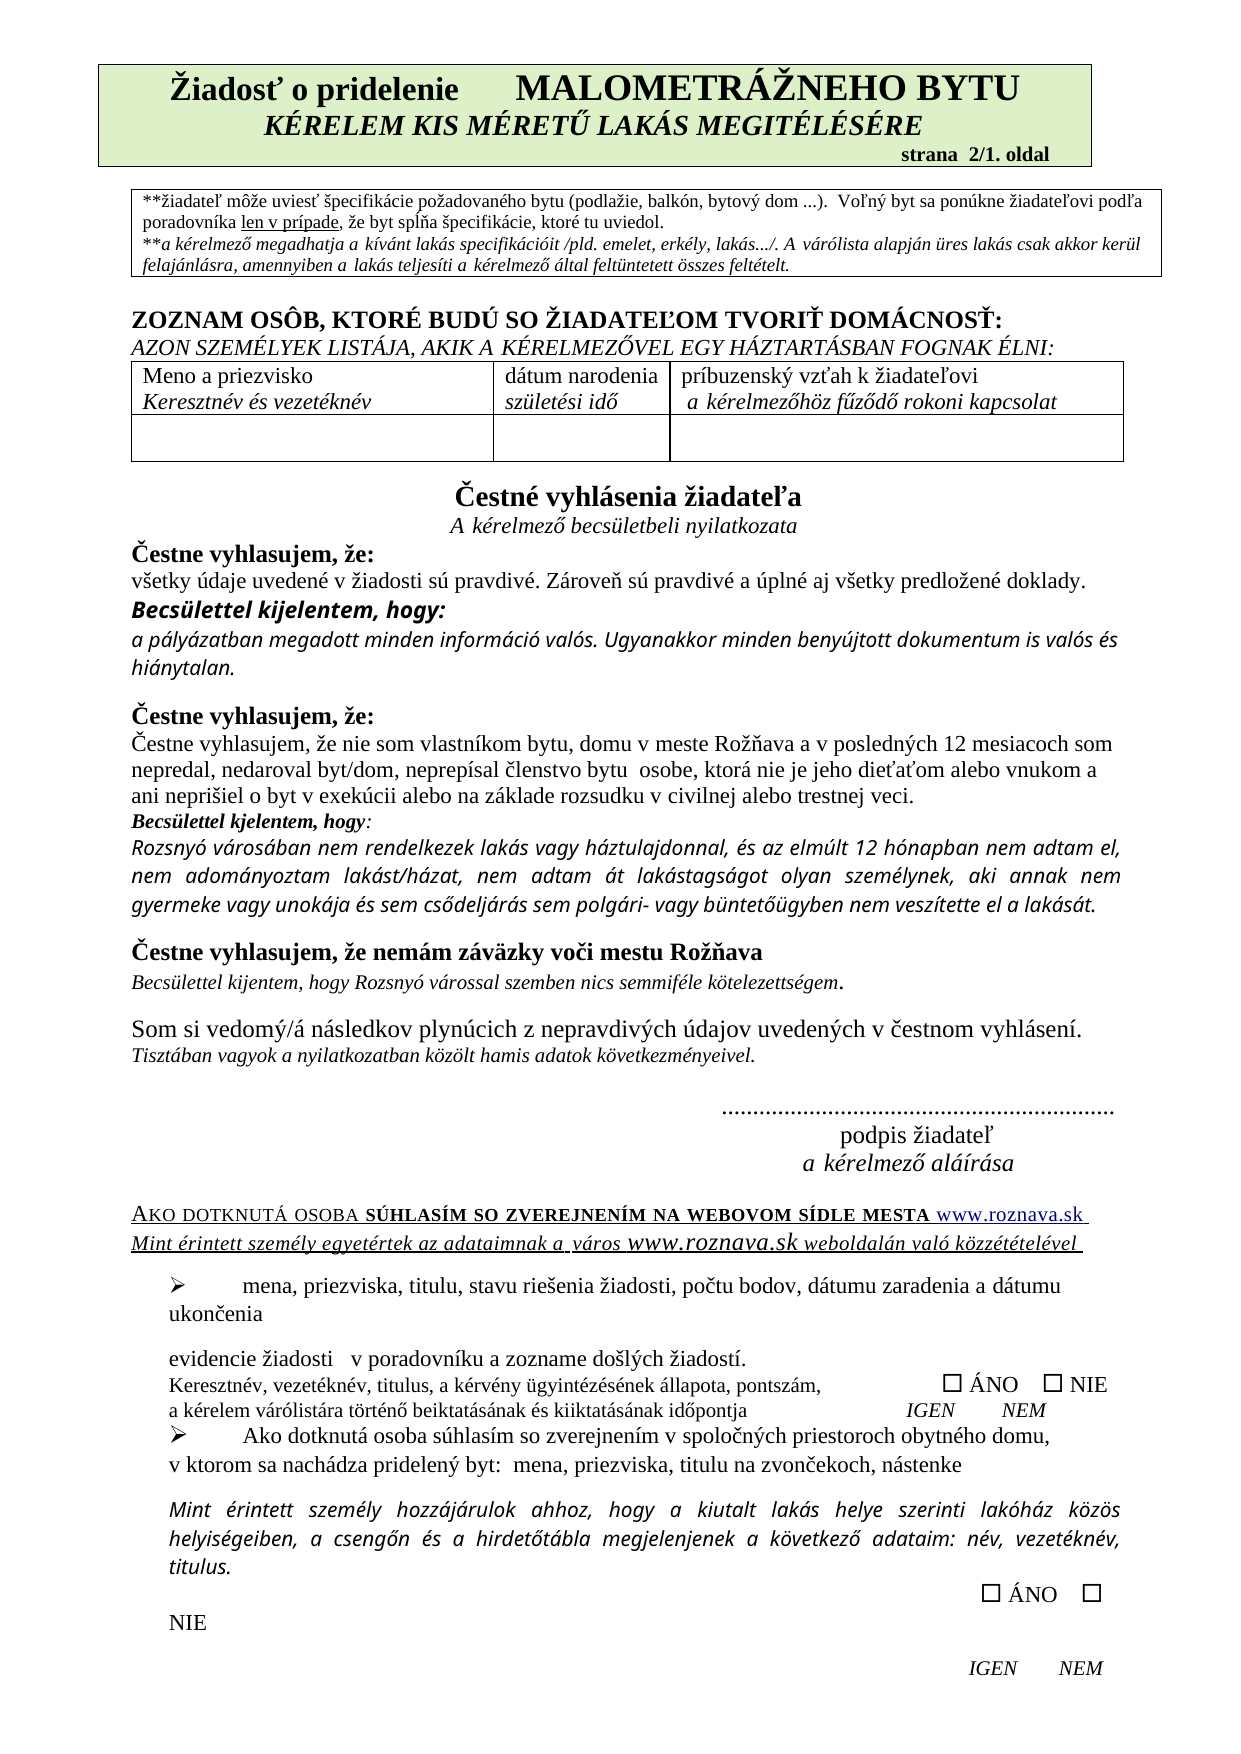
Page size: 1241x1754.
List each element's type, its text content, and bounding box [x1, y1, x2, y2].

table_cell **žiadateľ môže uviesť špecifikácie požadovaného bytu (podlažie, balkón, bytový dom ...). Voľný byt sa ponúkne žiadateľovi podľa poradovníka len v prípade, že byt spĺňa špecifikácie, ktoré tu uviedol. **a kérelmező megadhatja a kívánt lakás specifikációit /pld. emelet, erkély, lakás.../. A várólista alapján üres lakás csak akkor kerül felajánlásra, amennyiben a lakás teljesíti a kérelmező által feltüntetett összes feltételt. [132, 190, 1161, 276]
text Keresztnév, vezetéknév, titulus, a kérvény ügyintézésének állapota, pontszám,  ÁNO  NIE [169, 1371, 1125, 1398]
text Mint érintett személy egyetértek az adataimnak a város www.roznava.sk weboldalán való közzétételével [131, 1227, 1125, 1255]
text Čestne vyhlasujem, že: [131, 701, 1125, 730]
text Mint érintett személy hozzájárulok ahhoz, hogy a kiutalt lakás helye szerinti lakóház közös helyiségeiben, a csengőn és a hirdetőtábla megjelenjenek a következő adataim: név, vezetéknév, titulus. [169, 1496, 1125, 1581]
table_header dátum narodenia születési idő [494, 362, 669, 414]
text Som si vedomý/á následkov plynúcich z nepravdivých údajov uvedených v čestnom vyhlásení. [131, 1014, 1125, 1043]
table_cell [671, 415, 1123, 461]
text a kérelem várólistára történő beiktatásának és kiiktatásának időpontja IGEN NEM [169, 1398, 1125, 1422]
text a kérelmező aláírása [647, 1148, 1125, 1177]
text Becsülettel kijentem, hogy Rozsnyó várossal szemben nics semmiféle kötelezettségem. [131, 966, 1125, 995]
text Becsülettel kijelentem, hogy: [131, 594, 1125, 625]
text Zoznam osôb, ktoré budú so žiadateľom tvoriť domácnosť: [131, 306, 1125, 334]
text IGEN NEM [131, 1654, 1125, 1681]
table_header Meno a priezvisko Keresztnév és vezetéknév [132, 362, 493, 414]
list Ako dotknutá osoba súhlasím so zverejnením v spoločných priestoroch obytného domu, v ktorom sa nachádza pridelený byt: mena, priezviska, titulu na zvončekoch, nástenke [169, 1422, 1125, 1477]
text podpis žiadateľ [647, 1120, 1125, 1148]
text Rozsnyó városában nem rendelkezek lakás vagy háztulajdonnal, és az elmúlt 12 hónapban nem adtam el, nem adományoztam lakást/házat, nem adtam át lakástagságot olyan személynek, aki annak nem gyermeke vagy unokája és sem csődeljárás sem polgári- vagy büntetőügyben nem veszítette el a lakását. [131, 833, 1125, 918]
text Ako dotknutá osoba súhlasím so zverejnením na webovom sídle mesta www.roznava.sk [131, 1200, 1125, 1227]
text Becsülettel kjelentem, hogy: [131, 809, 1125, 833]
text Čestne vyhlasujem, že nie som vlastníkom bytu, domu v meste Rožňava a v posledných 12 mesiacoch som nepredal, nedaroval byt/dom, neprepísal členstvo bytu osobe, ktorá nie je jeho dieťaťom alebo vnukom a ani neprišiel o byt v exekúcii alebo na základe rozsudku v civilnej alebo trestnej veci. [131, 730, 1125, 809]
table_cell [132, 415, 493, 461]
text Tisztában vagyok a nyilatkozatban közölt hamis adatok következményeivel. [131, 1043, 1125, 1067]
table_cell [494, 415, 669, 461]
text a pályázatban megadott minden információ valós. Ugyanakkor minden benyújtott dokumentum is valós és hiánytalan. [131, 625, 1125, 682]
text  ÁNO  NIE [169, 1581, 1125, 1636]
text Azon személyek listája, akik a kérelmezővel egy háztartásban fognak élni: [131, 334, 1125, 361]
text Čestné vyhlásenia žiadateľa [131, 479, 1125, 512]
text Čestne vyhlasujem, že nemám záväzky voči mestu Rožňava [131, 937, 1125, 966]
text všetky údaje uvedené v žiadosti sú pravdivé. Zároveň sú pravdivé a úplné aj všetky predložené doklady. [131, 567, 1125, 594]
text evidencie žiadosti v poradovníku a zozname došlých žiadostí. [169, 1345, 1125, 1371]
text A kérelmező becsületbeli nyilatkozata [131, 512, 1125, 539]
text ............................................................... [647, 1091, 1125, 1120]
text Čestne vyhlasujem, že: [131, 539, 1125, 567]
list mena, priezviska, titulu, stavu riešenia žiadosti, počtu bodov, dátumu zaradenia a dátumu ukončenia [169, 1272, 1125, 1327]
table_header príbuzenský vzťah k žiadateľovi a kérelmezőhöz fűződő rokoni kapcsolat [671, 362, 1123, 414]
